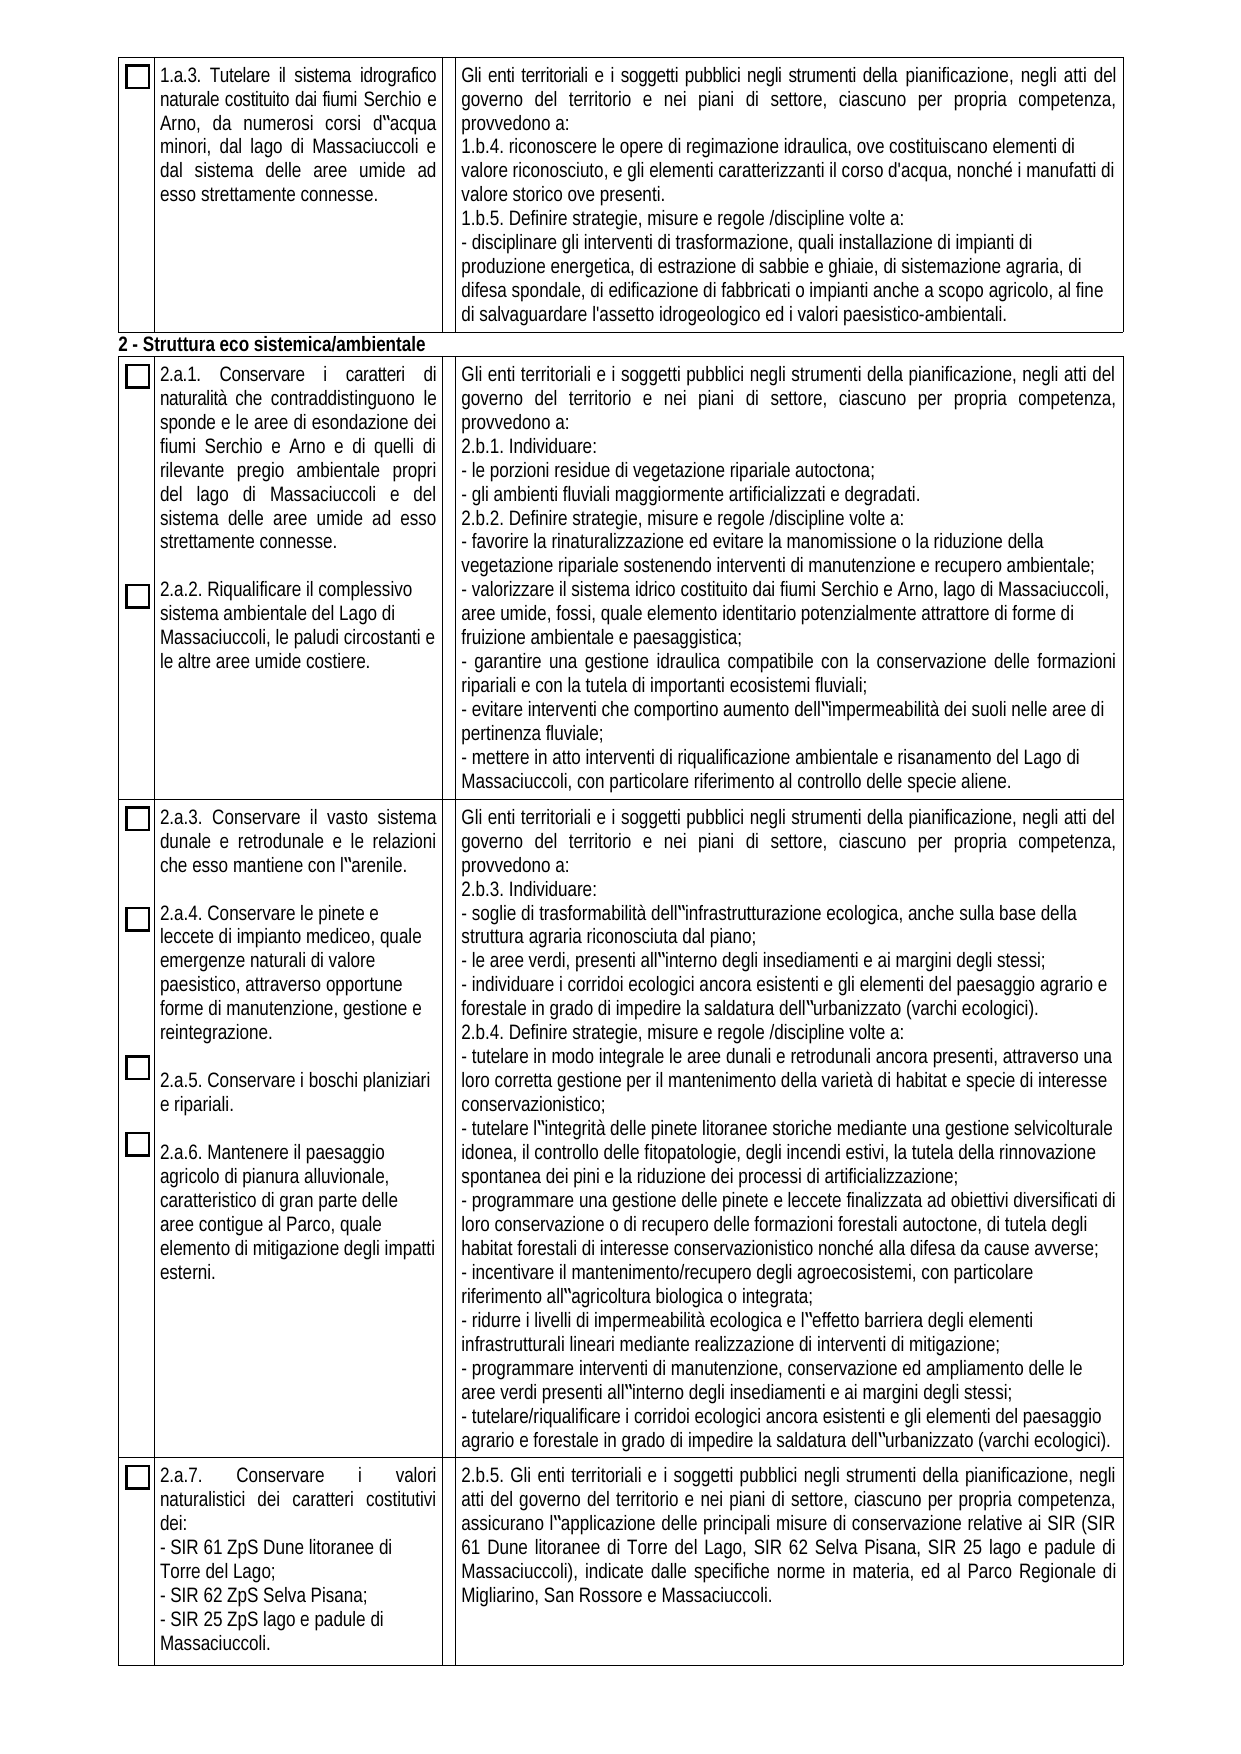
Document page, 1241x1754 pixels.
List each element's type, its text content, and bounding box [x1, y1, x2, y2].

table_cell [443, 58, 455, 332]
table_header 2.a.1. Conservare i caratteri di naturalità che contraddistinguono le sponde e le aree di esondazione dei fiumi Serchio e Arno e di quelli di rilevante pregio ambientale propri del lago di Massaciuccoli e del sistema delle aree umide ad esso strettamente connesse. 2.a.2. Riqualificare il complessivo sistema ambientale del Lago di Massaciuccoli, le paludi circostanti e le altre aree umide costiere. [155, 357, 442, 799]
table_cell [119, 1458, 154, 1665]
table_header [443, 357, 455, 799]
table_cell 2.a.3. Conservare il vasto sistema dunale e retrodunale e le relazioni che esso mantiene con l‟arenile. 2.a.4. Conservare le pinete e leccete di impianto mediceo, quale emergenze naturali di valore paesistico, attraverso opportune forme di manutenzione, gestione e reintegrazione. 2.a.5. Conservare i boschi planiziari e ripariali. 2.a.6. Mantenere il paesaggio agricolo di pianura alluvionale, caratteristico di gran parte delle aree contigue al Parco, quale elemento di mitigazione degli impatti esterni. [155, 800, 442, 1457]
text 2 - Struttura eco sistemica/ambientale [118, 333, 1122, 356]
table_cell 2.b.5. Gli enti territoriali e i soggetti pubblici negli strumenti della pianificazione, negli atti del governo del territorio e nei piani di settore, ciascuno per propria competenza, assicurano l‟applicazione delle principali misure di conservazione relative ai SIR (SIR 61 Dune litoranee di Torre del Lago, SIR 62 Selva Pisana, SIR 25 lago e padule di Massaciuccoli), indicate dalle specifiche norme in materia, ed al Parco Regionale di Migliarino, San Rossore e Massaciuccoli. [456, 1458, 1123, 1665]
table_cell [119, 800, 154, 1457]
table_cell [443, 1458, 455, 1665]
table_cell Gli enti territoriali e i soggetti pubblici negli strumenti della pianificazione, negli atti del governo del territorio e nei piani di settore, ciascuno per propria competenza, provvedono a: 2.b.3. Individuare: - soglie di trasformabilità dell‟infrastrutturazione ecologica, anche sulla base della struttura agraria riconosciuta dal piano; - le aree verdi, presenti all‟interno degli insediamenti e ai margini degli stessi; - individuare i corridoi ecologici ancora esistenti e gli elementi del paesaggio agrario e forestale in grado di impedire la saldatura dell‟urbanizzato (varchi ecologici). 2.b.4. Definire strategie, misure e regole /discipline volte a: - tutelare in modo integrale le aree dunali e retrodunali ancora presenti, attraverso una loro corretta gestione per il mantenimento della varietà di habitat e specie di interesse conservazionistico; - tutelare l‟integrità delle pinete litoranee storiche mediante una gestione selvicolturale idonea, il controllo delle fitopatologie, degli incendi estivi, la tutela della rinnovazione spontanea dei pini e la riduzione dei processi di artificializzazione; - programmare una gestione delle pinete e leccete finalizzata ad obiettivi diversificati di loro conservazione o di recupero delle formazioni forestali autoctone, di tutela degli habitat forestali di interesse conservazionistico nonché alla difesa da cause avverse; - incentivare il mantenimento/recupero degli agroecosistemi, con particolare riferimento all‟agricoltura biologica o integrata; - ridurre i livelli di impermeabilità ecologica e l‟effetto barriera degli elementi infrastrutturali lineari mediante realizzazione di interventi di mitigazione; - programmare interventi di manutenzione, conservazione ed ampliamento delle le aree verdi presenti all‟interno degli insediamenti e ai margini degli stessi; - tutelare/riqualificare i corridoi ecologici ancora esistenti e gli elementi del paesaggio agrario e forestale in grado di impedire la saldatura dell‟urbanizzato (varchi ecologici). [456, 800, 1123, 1457]
table_cell 2.a.7. Conservare i valori naturalistici dei caratteri costitutivi dei: - SIR 61 ZpS Dune litoranee di Torre del Lago; - SIR 62 ZpS Selva Pisana; - SIR 25 ZpS lago e padule di Massaciuccoli. [155, 1458, 442, 1665]
table_cell [119, 58, 154, 332]
table_cell Gli enti territoriali e i soggetti pubblici negli strumenti della pianificazione, negli atti del governo del territorio e nei piani di settore, ciascuno per propria competenza, provvedono a: 1.b.4. riconoscere le opere di regimazione idraulica, ove costituiscano elementi di valore riconosciuto, e gli elementi caratterizzanti il corso d'acqua, nonché i manufatti di valore storico ove presenti. 1.b.5. Definire strategie, misure e regole /discipline volte a: - disciplinare gli interventi di trasformazione, quali installazione di impianti di produzione energetica, di estrazione di sabbie e ghiaie, di sistemazione agraria, di difesa spondale, di edificazione di fabbricati o impianti anche a scopo agricolo, al fine di salvaguardare l'assetto idrogeologico ed i valori paesistico-ambientali. [456, 58, 1123, 332]
table_cell [443, 800, 455, 1457]
table_header [119, 357, 154, 799]
table_header Gli enti territoriali e i soggetti pubblici negli strumenti della pianificazione, negli atti del governo del territorio e nei piani di settore, ciascuno per propria competenza, provvedono a: 2.b.1. Individuare: - le porzioni residue di vegetazione ripariale autoctona; - gli ambienti fluviali maggiormente artificializzati e degradati. 2.b.2. Definire strategie, misure e regole /discipline volte a: - favorire la rinaturalizzazione ed evitare la manomissione o la riduzione della vegetazione ripariale sostenendo interventi di manutenzione e recupero ambientale; - valorizzare il sistema idrico costituito dai fiumi Serchio e Arno, lago di Massaciuccoli, aree umide, fossi, quale elemento identitario potenzialmente attrattore di forme di fruizione ambientale e paesaggistica; - garantire una gestione idraulica compatibile con la conservazione delle formazioni ripariali e con la tutela di importanti ecosistemi fluviali; - evitare interventi che comportino aumento dell‟impermeabilità dei suoli nelle aree di pertinenza fluviale; - mettere in atto interventi di riqualificazione ambientale e risanamento del Lago di Massaciuccoli, con particolare riferimento al controllo delle specie aliene. [456, 357, 1123, 799]
table_cell 1.a.3. Tutelare il sistema idrografico naturale costituito dai fiumi Serchio e Arno, da numerosi corsi d‟acqua minori, dal lago di Massaciuccoli e dal sistema delle aree umide ad esso strettamente connesse. [155, 58, 442, 332]
